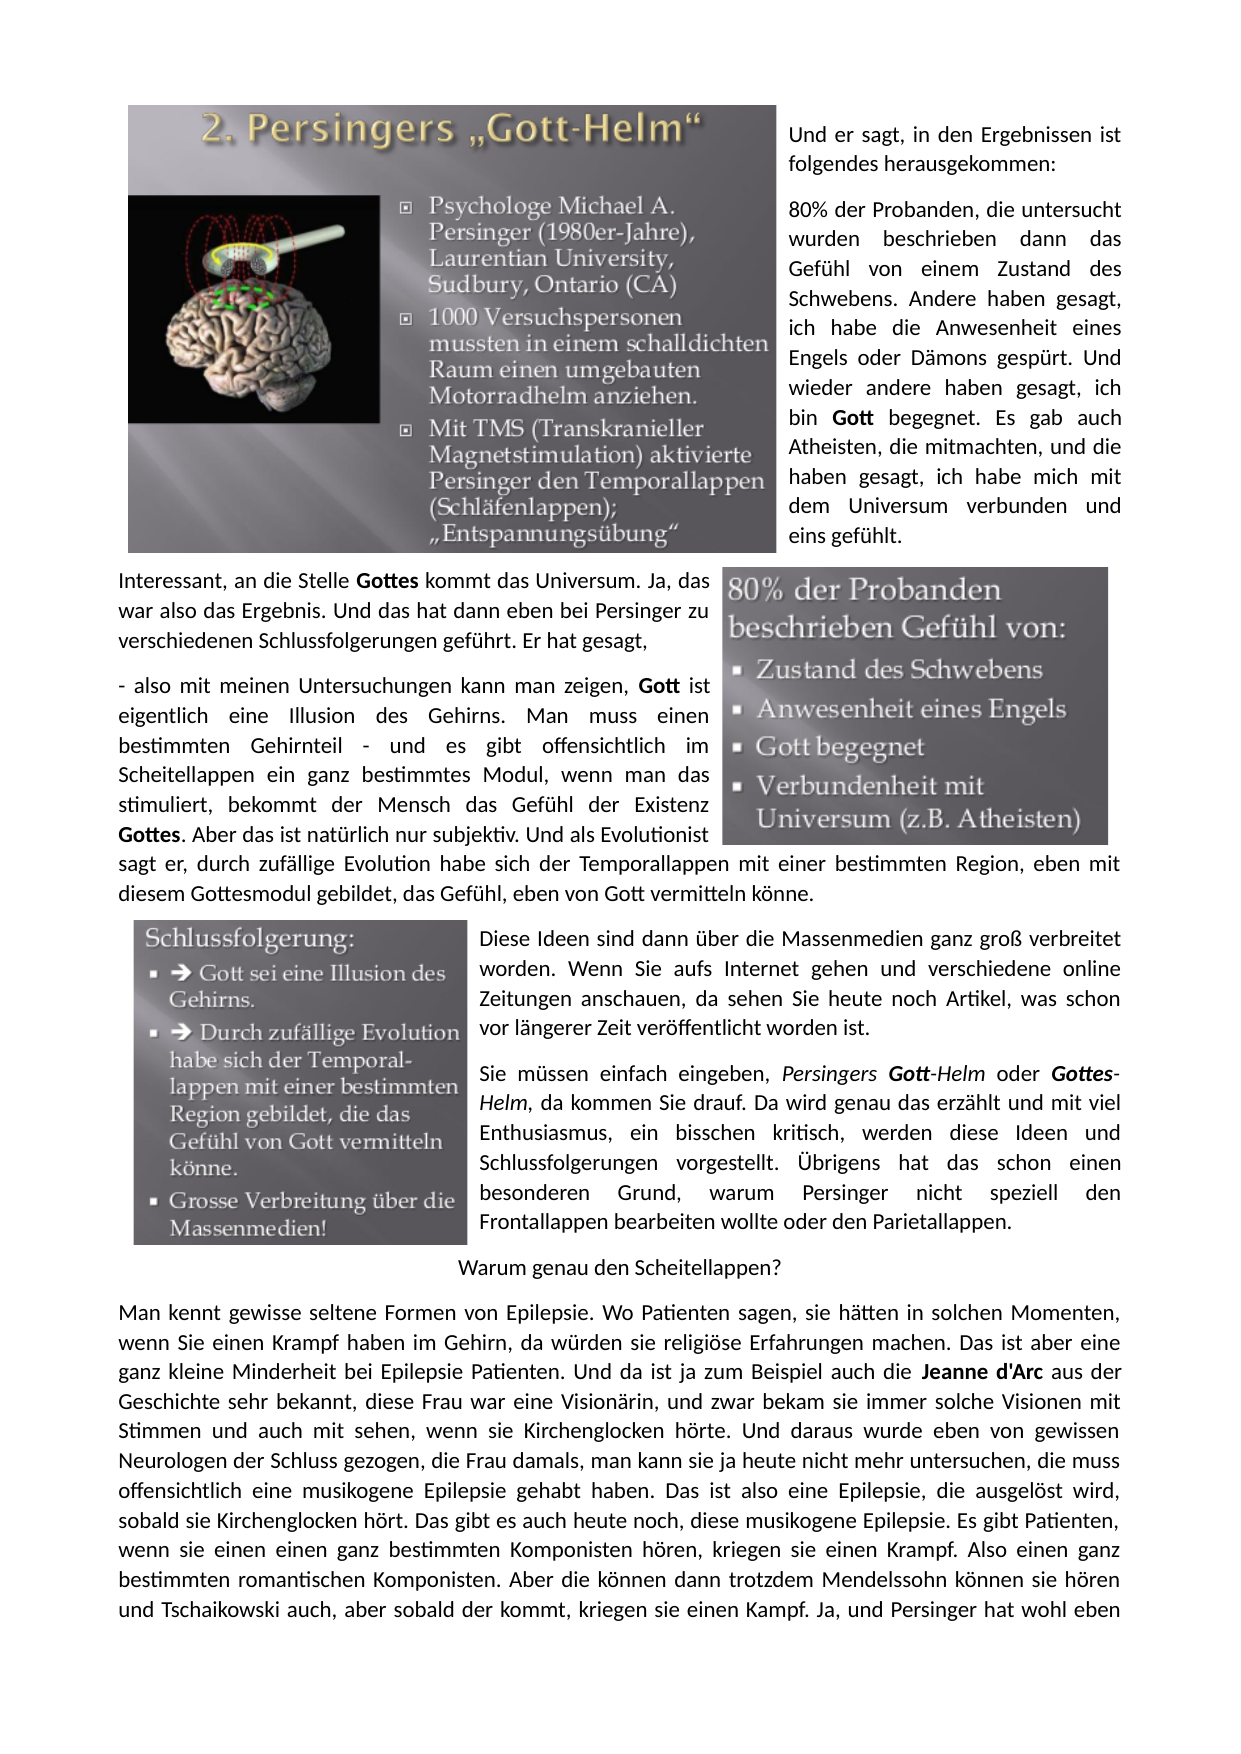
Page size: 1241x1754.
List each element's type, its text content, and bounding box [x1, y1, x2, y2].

text Diese Ideen sind dann über die Massenmedien ganz groß verbreitet worden. Wenn Sie aufs Internet gehen und verschiedene online Zeitungen anschauen, da sehen Sie heute noch Artikel, was schon vor längerer Zeit veröffentlicht worden ist. [468, 923, 1122, 1042]
text Man kennt gewisse seltene Formen von Epilepsie. Wo Patienten sagen, sie hätten in solchen Momenten, wenn Sie einen Krampf haben im Gehirn, da würden sie religiöse Erfahrungen machen. Das ist aber eine ganz kleine Minderheit bei Epilepsie Patienten. Und da ist ja zum Beispiel auch die Jeanne d'Arc aus der Geschichte sehr bekannt, diese Frau war eine Visionärin, und zwar bekam sie immer solche Visionen mit Stimmen und auch mit sehen, wenn sie Kirchenglocken hörte. Und daraus wurde eben von gewissen Neurologen der Schluss gezogen, die Frau damals, man kann sie ja heute nicht mehr untersuchen, die muss offensichtlich eine musikogene Epilepsie gehabt haben. Das ist also eine Epilepsie, die ausgelöst wird, sobald sie Kirchenglocken hört. Das gibt es auch heute noch, diese musikogene Epilepsie. Es gibt Patienten, wenn sie einen einen ganz bestimmten Komponisten hören, kriegen sie einen Krampf. Also einen ganz bestimmten romantischen Komponisten. Aber die können dann trotzdem Mendelssohn können sie hören und Tschaikowski auch, aber sobald der kommt, kriegen sie einen Kampf. Ja, und Persinger hat wohl eben [118, 1296, 1122, 1623]
text 80% der Probanden, die untersucht wurden beschrieben dann das Gefühl von einem Zustand des Schwebens. Andere haben gesagt, ich habe die Anwesenheit eines Engels oder Dämons gespürt. Und wieder andere haben gesagt, ich bin Gott begegnet. Es gab auch Atheisten, die mitmachten, und die haben gesagt, ich habe mich mit dem Universum verbunden und eins gefühlt. [777, 193, 1122, 549]
text Warum genau den Scheitellappen? [118, 1251, 1122, 1281]
text - also mit meinen Untersuchungen kann man zeigen, Gott ist eigentlich eine Illusion des Gehirns. Man muss einen bestimmten Gehirnteil - und es gibt offensichtlich im Scheitellappen ein ganz bestimmtes Modul, wenn man das stimuliert, bekommt der Mensch das Gefühl der Existenz Gottes. Aber das ist natürlich nur subjektiv. Und als Evolutionist sagt er, durch zufällige Evolution habe sich der Temporallappen mit einer bestimmten Region, eben mit diesem Gottesmodul gebildet, das Gefühl, eben von Gott vermitteln könne. [118, 670, 1122, 907]
text Sie müssen einfach eingeben, Persingers Gott-Helm oder Gottes-Helm, da kommen Sie drauf. Da wird genau das erzählt und mit viel Enthusiasmus, ein bisschen kritisch, werden diese Ideen und Schlussfolgerungen vorgestellt. Übrigens hat das schon einen besonderen Grund, warum Persinger nicht speziell den Frontallappen bearbeiten wollte oder den Parietallappen. [468, 1057, 1122, 1235]
text Interessant, an die Stelle Gottes kommt das Universum. Ja, das war also das Ergebnis. Und das hat dann eben bei Persinger zu verschiedenen Schlussfolgerungen geführt. Er hat gesagt, [118, 565, 1122, 654]
text Und er sagt, in den Ergebnissen ist folgendes herausgekommen: [777, 118, 1122, 177]
picture [133, 920, 468, 1245]
picture [128, 105, 777, 553]
picture [722, 567, 1109, 845]
